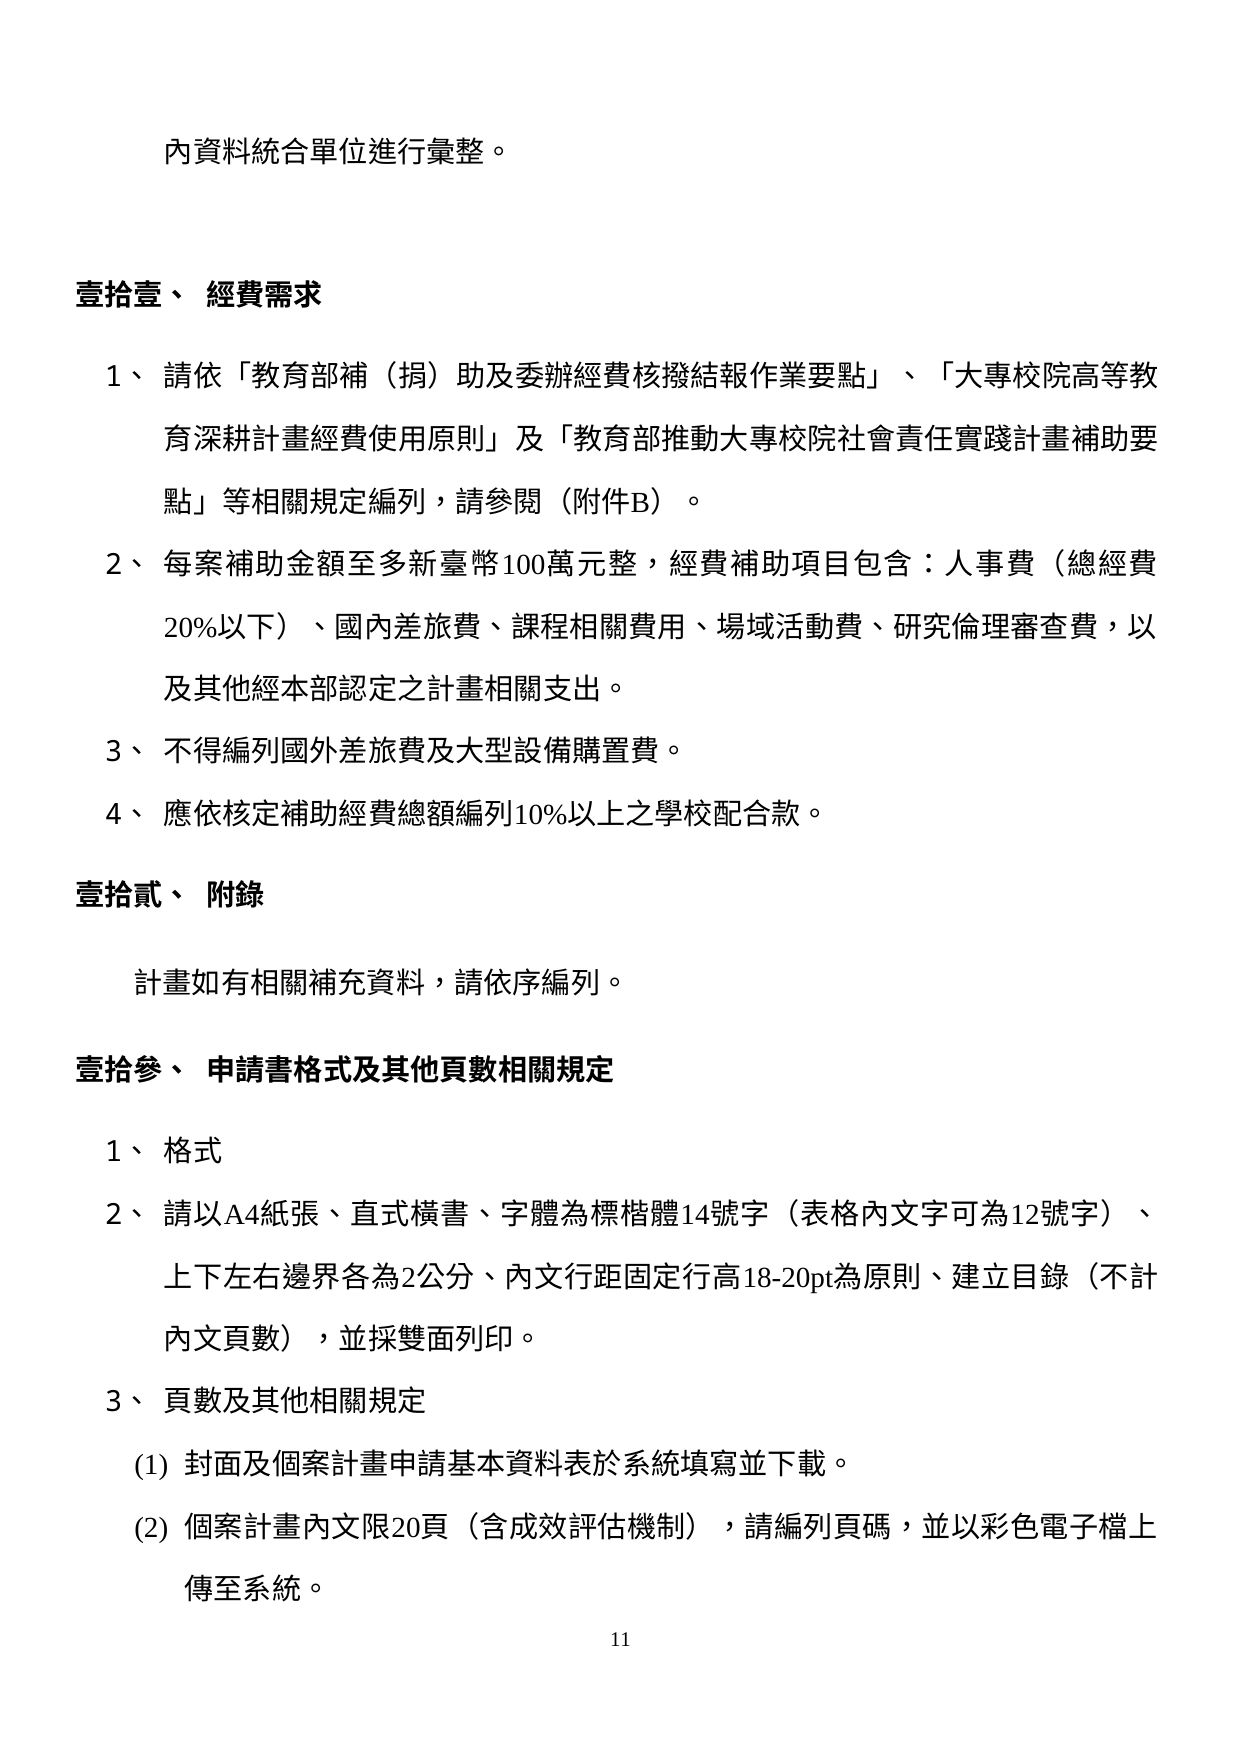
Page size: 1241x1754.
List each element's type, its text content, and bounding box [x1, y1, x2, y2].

list 附錄 [75, 851, 1165, 914]
list 個案計畫內文限20頁（含成效評估機制），請編列頁碼，並以彩色電子檔上傳至系統。 [134, 1483, 1159, 1608]
list 經費需求 [75, 251, 1165, 314]
list 請以A4紙張、直式橫書、字體為標楷體14號字（表格內文字可為12號字）、上下左右邊界各為2公分、內文行距固定行高18-20pt為原則、建立目錄（不計內文頁數），並採雙面列印。 [104, 1170, 1159, 1358]
list 請依「教育部補（捐）助及委辦經費核撥結報作業要點」、「大專校院高等教育深耕計畫經費使用原則」及「教育部推動大專校院社會責任實踐計畫補助要點」等相關規定編列，請參閱（附件B）。 [104, 333, 1159, 520]
list 申請書格式及其他頁數相關規定 [75, 1026, 1165, 1089]
list 格式 [104, 1108, 1159, 1170]
list 應依核定補助經費總額編列10%以上之學校配合款。 [104, 770, 1159, 833]
list 頁數及其他相關規定 [104, 1358, 1159, 1420]
list 封面及個案計畫申請基本資料表於系統填寫並下載。 [134, 1420, 1159, 1483]
list 內資料統合單位進行彙整。 [104, 108, 1159, 170]
list 每案補助金額至多新臺幣100萬元整，經費補助項目包含：人事費（總經費20%以下）、國內差旅費、課程相關費用、場域活動費、研究倫理審查費，以及其他經本部認定之計畫相關支出。 [104, 520, 1159, 708]
text 計畫如有相關補充資料，請依序編列。 [75, 945, 1165, 1008]
list 不得編列國外差旅費及大型設備購置費。 [104, 708, 1159, 770]
